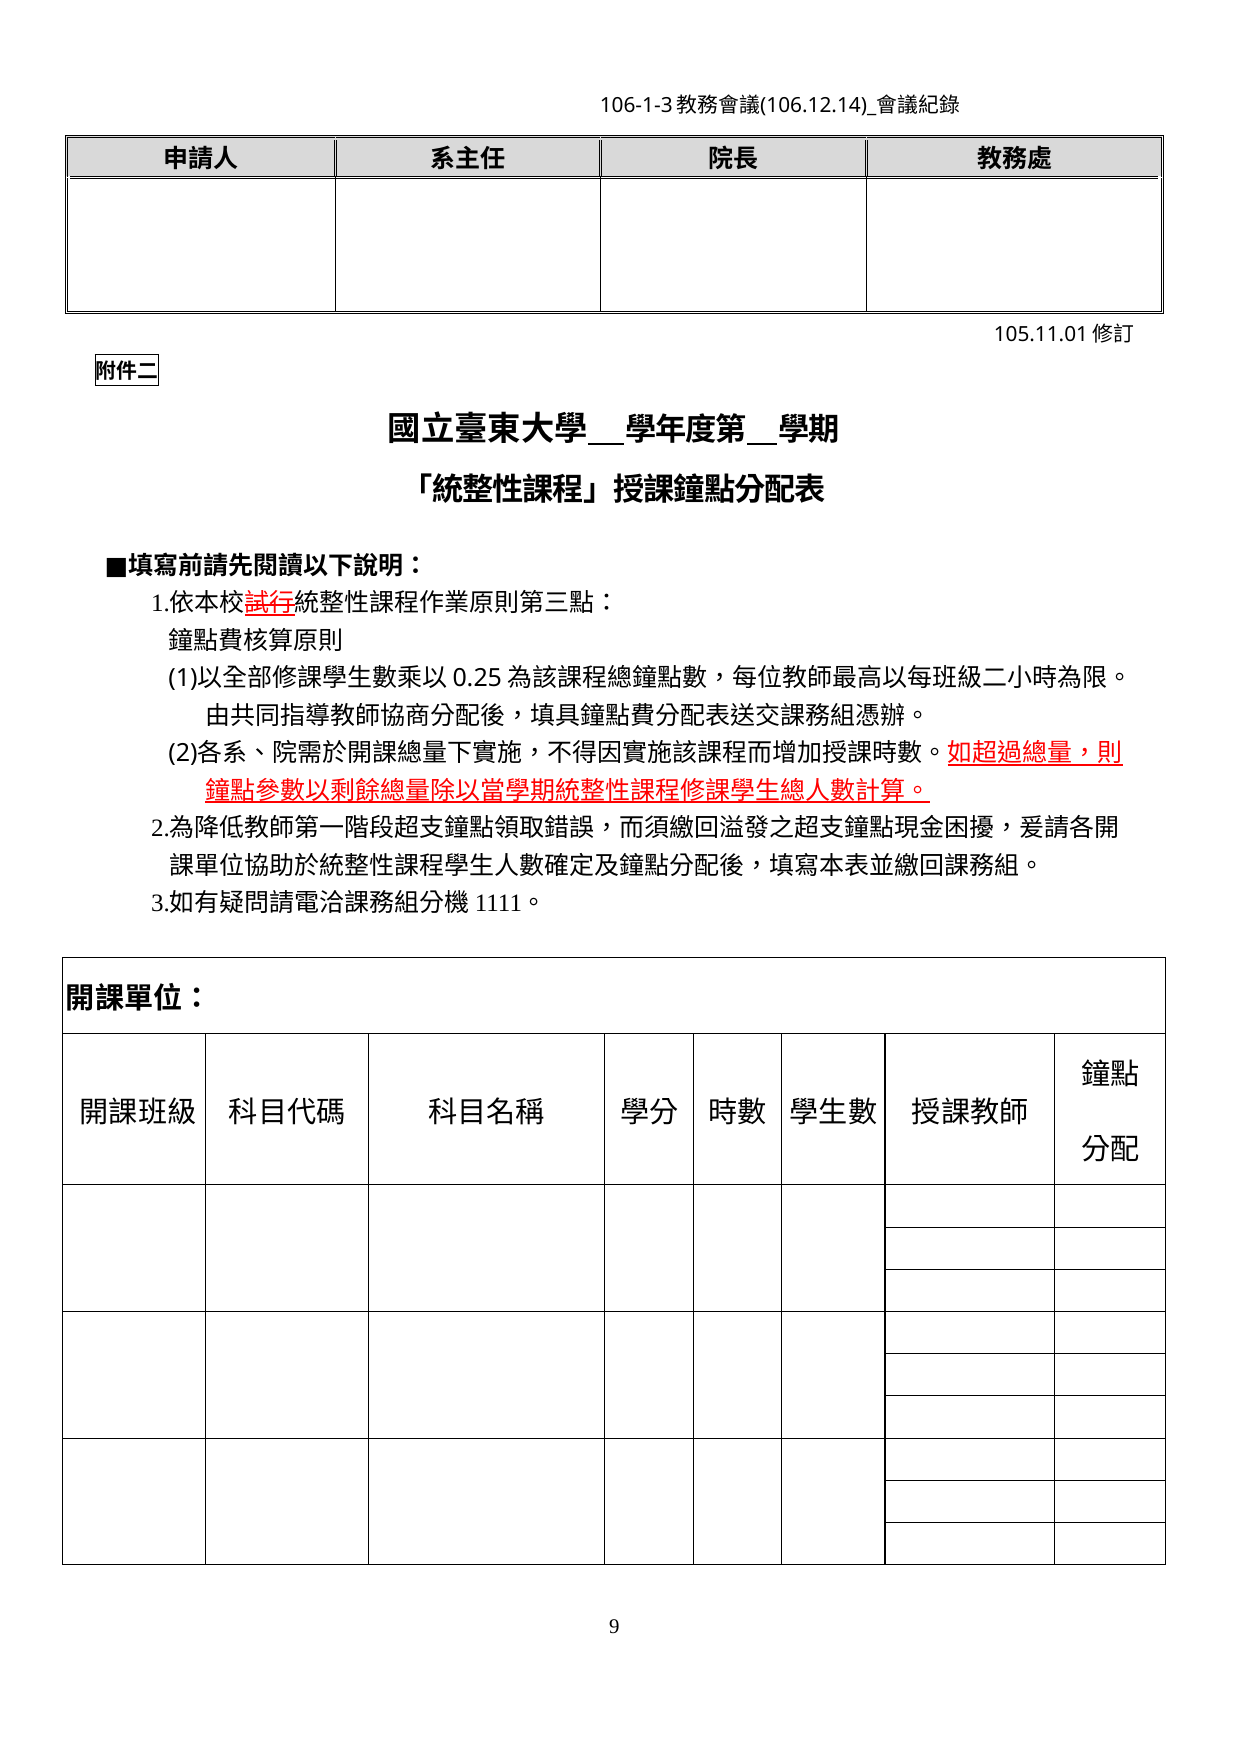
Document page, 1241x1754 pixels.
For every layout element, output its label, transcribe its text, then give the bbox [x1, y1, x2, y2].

table_cell 科目代碼 [206, 1034, 368, 1184]
table_cell [63, 1439, 205, 1564]
table_cell 系主任 [335, 136, 601, 176]
text 2.為降低教師第一階段超支鐘點領取錯誤，而須繳回溢發之超支鐘點現金困擾，爰請各開課單位協助於統整性課程學生人數確定及鐘點分配後，填寫本表並繳回課務組。 [151, 807, 1123, 882]
table_cell [886, 1228, 1054, 1269]
table_cell [782, 1439, 884, 1564]
table_cell [601, 179, 866, 311]
text (2)各系、院需於開課總量下實施，不得因實施該課程而增加授課時數。如超過總量，則鐘點參數以剩餘總量除以當學期統整性課程修課學生總人數計算。 [168, 732, 1134, 807]
table_cell [694, 1312, 781, 1437]
table_cell [206, 1185, 368, 1311]
text 3.如有疑問請電洽課務組分機1111。 [151, 882, 1123, 920]
table_cell [694, 1439, 781, 1564]
table_header 開課單位： [63, 958, 1165, 1033]
table_cell 開課班級 [63, 1034, 205, 1184]
text 1.依本校試行統整性課程作業原則第三點： [151, 582, 1123, 620]
table_cell [1055, 1439, 1165, 1480]
table_cell [206, 1439, 368, 1564]
table_cell [886, 1354, 1054, 1395]
table_cell [1055, 1354, 1165, 1395]
text 105.11.01修訂 [94, 314, 1134, 351]
table_cell [886, 1185, 1054, 1227]
text 附件二 [94, 351, 1134, 389]
table_cell [886, 1523, 1054, 1564]
table_cell [68, 176, 335, 311]
table_cell [1055, 1312, 1165, 1353]
table_cell 鐘點 分配 [1055, 1034, 1165, 1184]
table_cell 院長 [601, 136, 867, 176]
table_cell [63, 1312, 205, 1437]
table_cell [1055, 1228, 1165, 1269]
table_cell [206, 1312, 368, 1437]
table_cell [336, 179, 600, 311]
table_cell 申請人 [68, 138, 335, 176]
text (1)以全部修課學生數乘以0.25為該課程總鐘點數，每位教師最高以每班級二小時為限。由共同指導教師協商分配後，填具鐘點費分配表送交課務組憑辦。 [168, 657, 1134, 732]
table_cell 學生數 [782, 1034, 884, 1184]
table_cell [1055, 1523, 1165, 1564]
text 「統整性課程」授課鐘點分配表 [94, 464, 1134, 509]
table_cell [605, 1439, 693, 1564]
table_cell [605, 1312, 693, 1437]
text 國立臺東大學 學年度第 學期 [94, 389, 1134, 464]
table_cell [886, 1312, 1054, 1353]
table_cell [1055, 1270, 1165, 1311]
table_cell [694, 1185, 781, 1311]
table_cell [867, 176, 1161, 311]
table_cell [1055, 1185, 1165, 1227]
table_cell 科目名稱 [369, 1034, 604, 1184]
table_cell 時數 [694, 1034, 781, 1184]
table_cell [1055, 1481, 1165, 1522]
table_cell [886, 1439, 1054, 1480]
table_cell 授課教師 [886, 1034, 1054, 1184]
table_cell 學分 [605, 1034, 693, 1184]
table_cell [605, 1185, 693, 1311]
table_cell [886, 1270, 1054, 1311]
table_cell [886, 1481, 1054, 1522]
table_cell [886, 1396, 1054, 1437]
text ■填寫前請先閱讀以下說明： [94, 545, 1123, 582]
table_cell [1055, 1396, 1165, 1437]
table_cell 教務處 [867, 138, 1161, 176]
table_cell [369, 1185, 604, 1311]
table_cell [782, 1185, 884, 1311]
table_cell [369, 1439, 604, 1564]
table_cell [369, 1312, 604, 1437]
table_cell [63, 1185, 205, 1311]
table_cell [782, 1312, 884, 1437]
text 鐘點費核算原則 [94, 620, 1134, 657]
